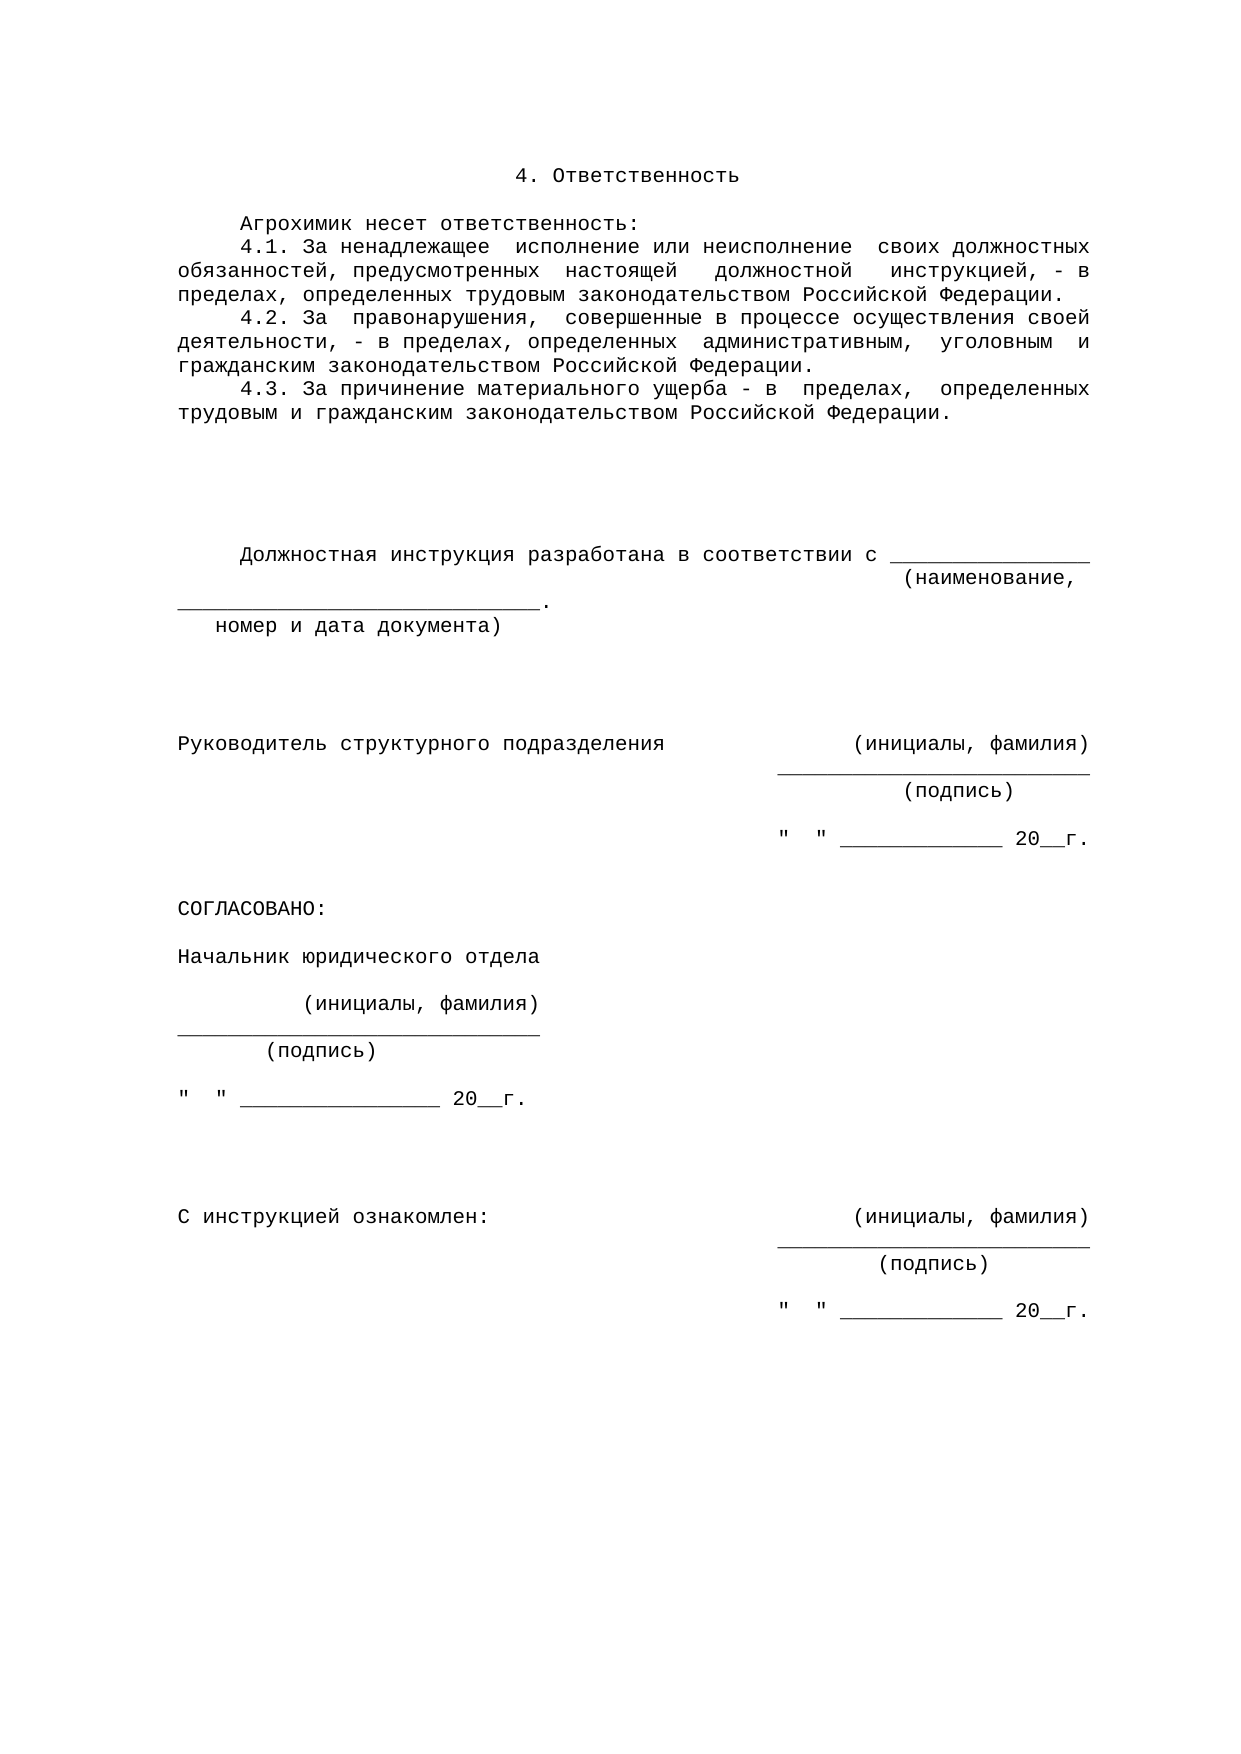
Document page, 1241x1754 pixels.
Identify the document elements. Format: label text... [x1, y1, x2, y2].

text трудовым и гражданским законодательством Российской Федерации. [177, 402, 1152, 426]
text 4. Ответственность [177, 165, 1152, 189]
text (наименование, [177, 567, 1152, 591]
text СОГЛАСОВАНО: [177, 898, 1152, 922]
text Руководитель структурного подразделения (инициалы, фамилия) [177, 733, 1152, 757]
text номер и дата документа) [177, 615, 1152, 638]
text (инициалы, фамилия) [177, 993, 1152, 1017]
text пределах, определенных трудовым законодательством Российской Федерации. [177, 284, 1152, 307]
text Агрохимик несет ответственность: [177, 213, 1152, 236]
text 4.1. За ненадлежащее исполнение или неисполнение своих должностных [177, 236, 1152, 260]
text (подпись) [177, 780, 1152, 804]
text (подпись) [177, 1253, 1152, 1277]
text _____________________________ [177, 1017, 1152, 1040]
text 4.2. За правонарушения, совершенные в процессе осуществления своей [177, 307, 1152, 331]
text (подпись) [177, 1040, 1152, 1064]
text _________________________ [177, 757, 1152, 780]
text " " _____________ 20__г. [177, 827, 1152, 851]
text деятельности, - в пределах, определенных административным, уголовным и [177, 331, 1152, 354]
text _____________________________. [177, 591, 1152, 615]
text обязанностей, предусмотренных настоящей должностной инструкцией, - в [177, 260, 1152, 284]
text гражданским законодательством Российской Федерации. [177, 354, 1152, 378]
text _________________________ [177, 1229, 1152, 1253]
text Начальник юридического отдела [177, 946, 1152, 969]
text " " _____________ 20__г. [177, 1300, 1152, 1324]
text 4.3. За причинение материального ущерба - в пределах, определенных [177, 378, 1152, 402]
text С инструкцией ознакомлен: (инициалы, фамилия) [177, 1206, 1152, 1229]
text Должностная инструкция разработана в соответствии с ________________ [177, 544, 1152, 567]
text " " ________________ 20__г. [177, 1088, 1152, 1111]
